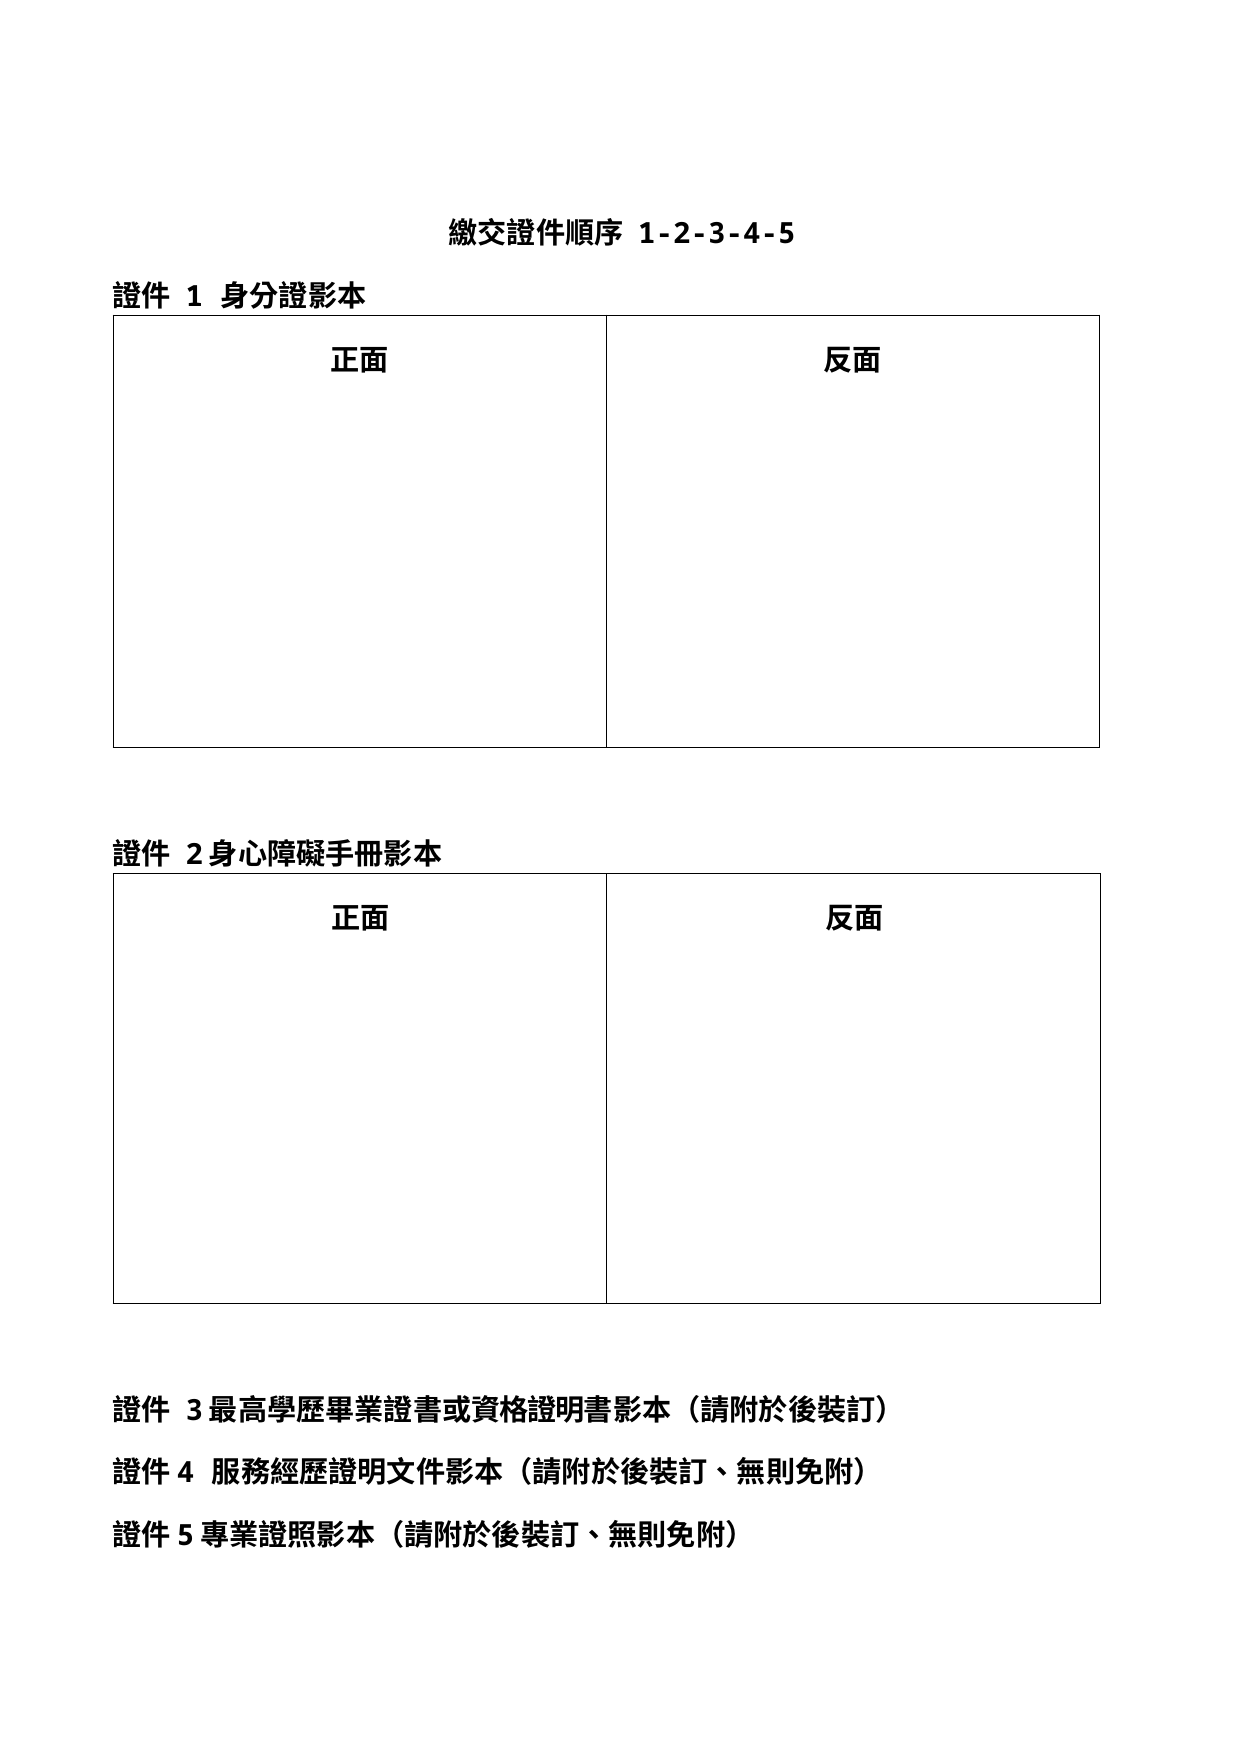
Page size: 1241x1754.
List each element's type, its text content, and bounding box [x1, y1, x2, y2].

text 證件5專業證照影本（請附於後裝訂、無則免附） [112, 1491, 1122, 1554]
text 證件4 服務經歷證明文件影本（請附於後裝訂、無則免附） [112, 1429, 1122, 1491]
text 證件 1 身分證影本 [112, 252, 1122, 314]
table_header 正面 [114, 316, 606, 747]
text 繳交證件順序 1-2-3-4-5 [112, 189, 1131, 252]
table_header 反面 [607, 316, 1099, 747]
table_header 反面 [607, 874, 1100, 1303]
text 證件 3最高學歷畢業證書或資格證明書影本（請附於後裝訂） [112, 1366, 1122, 1429]
text 證件 2身心障礙手冊影本 [112, 811, 1122, 873]
table_header 正面 [114, 874, 606, 1303]
